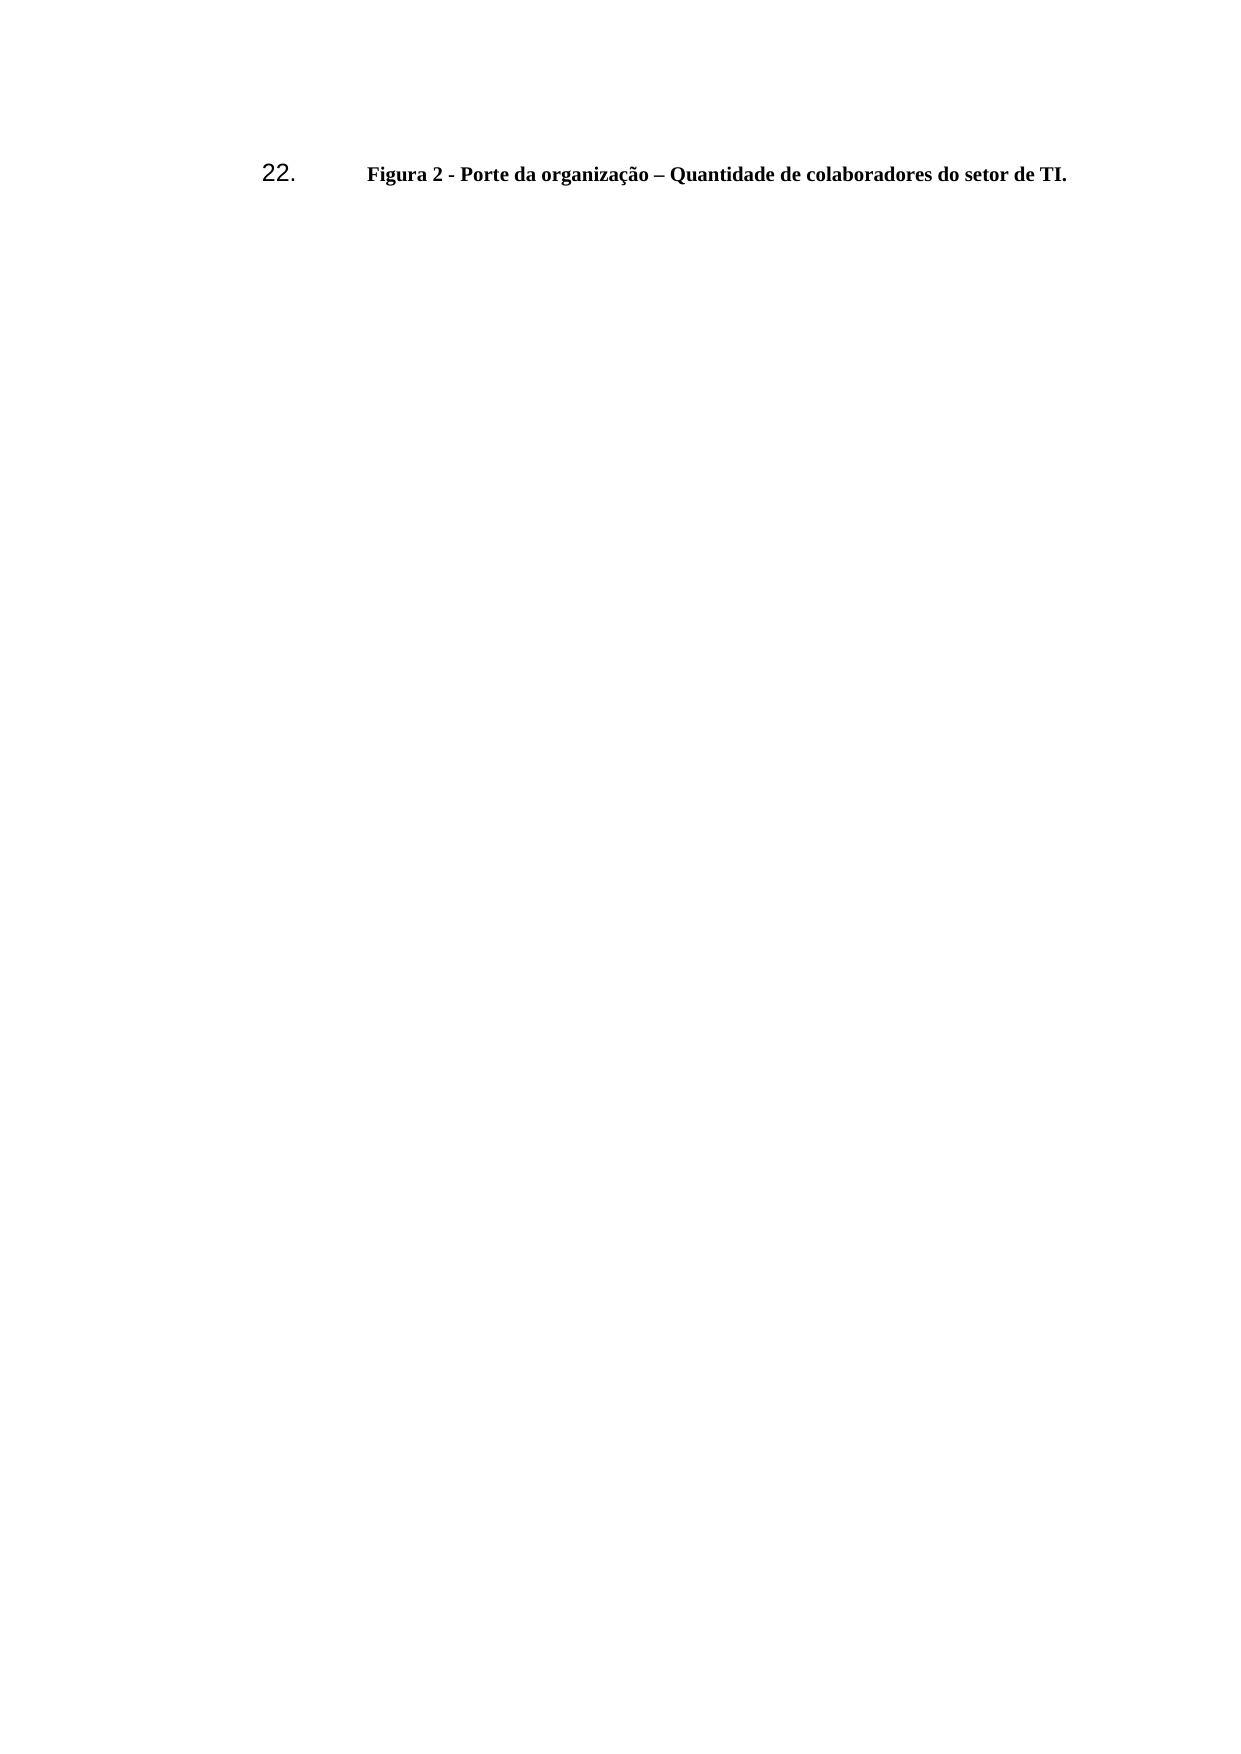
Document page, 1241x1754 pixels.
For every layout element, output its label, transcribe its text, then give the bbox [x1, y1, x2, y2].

list Figura 2 - Porte da organização – Quantidade de colaboradores do setor de TI. [180, 158, 1148, 187]
